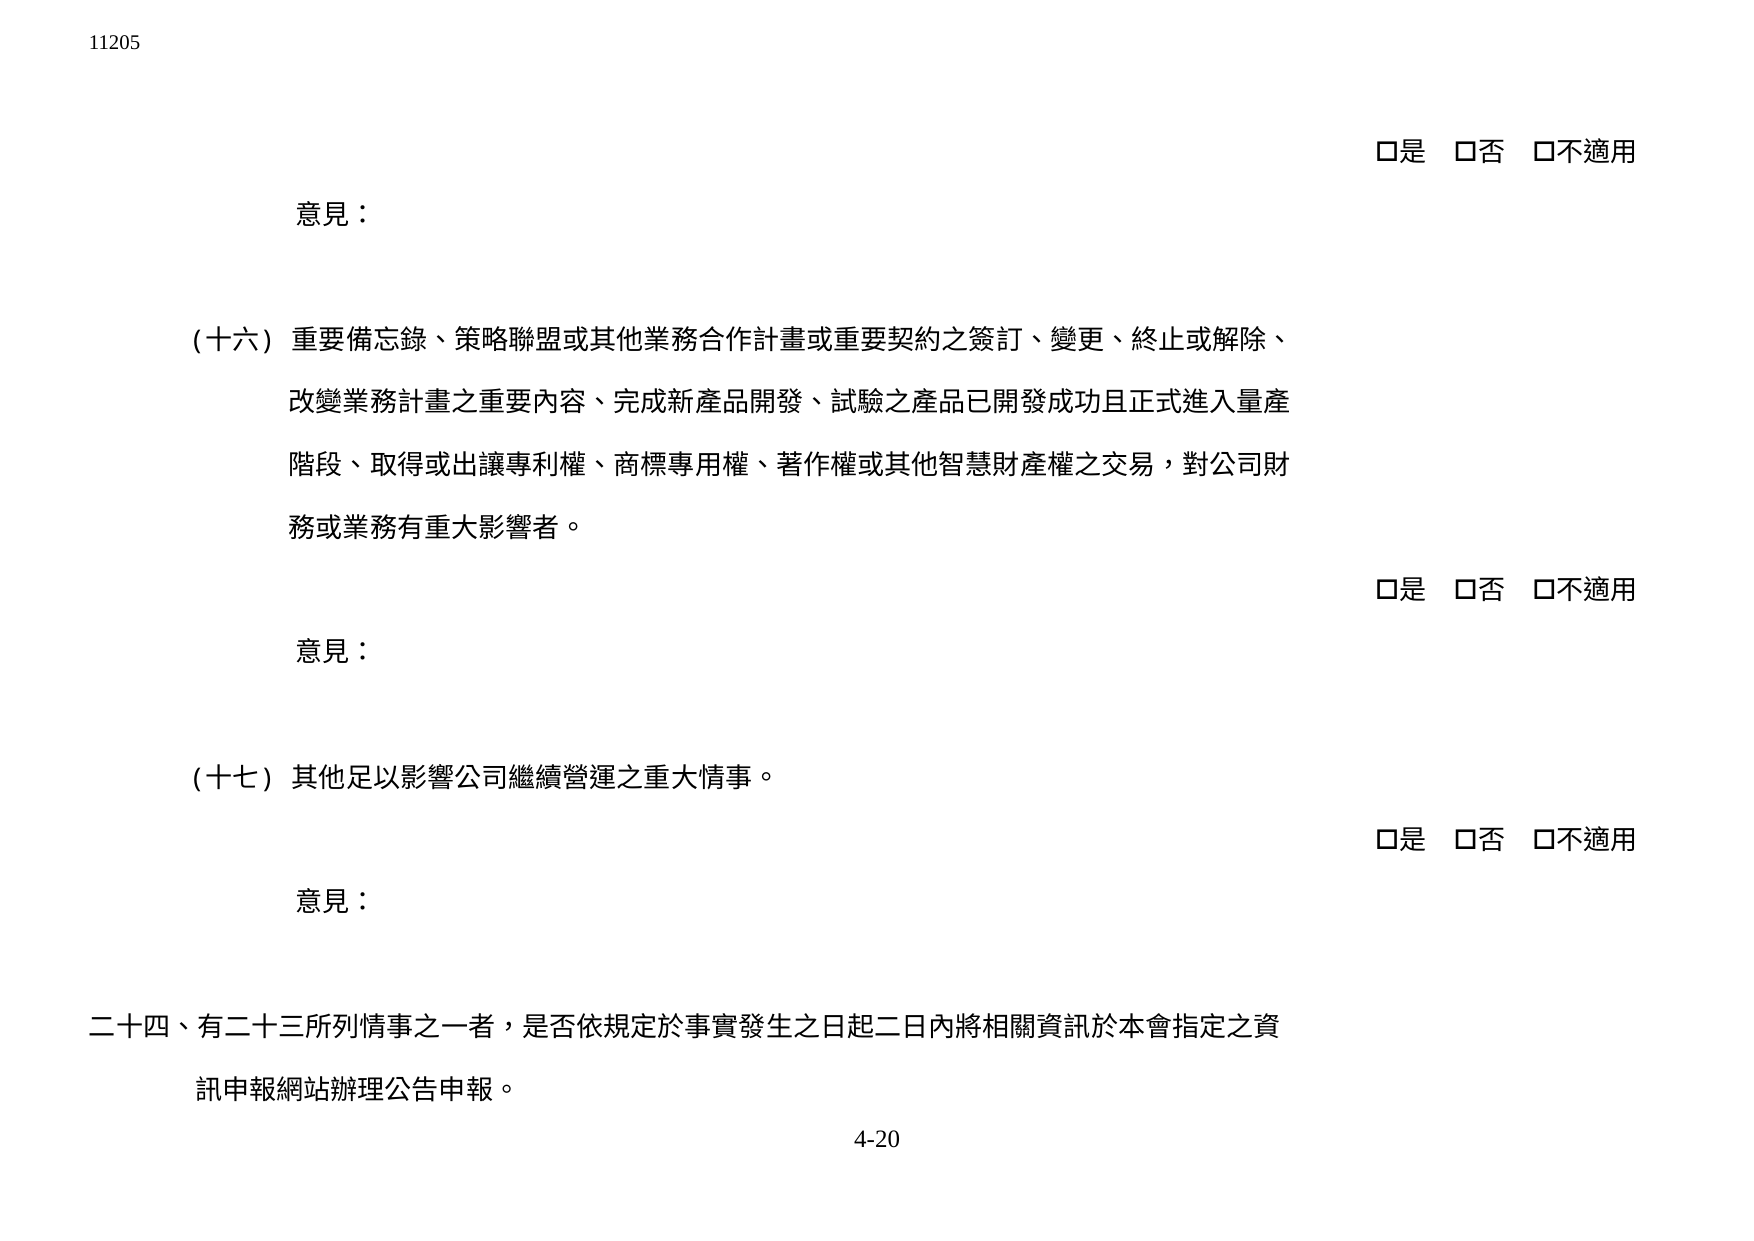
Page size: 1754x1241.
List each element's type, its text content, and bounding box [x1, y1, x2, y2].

text 是 否 不適用 [89, 546, 1638, 608]
text 二十四、有二十三所列情事之一者，是否依規定於事實發生之日起二日內將相關資訊於本會指定之資訊申報網站辦理公告申報。 [89, 983, 1295, 1108]
text 意見： [171, 858, 1295, 921]
text 意見： [171, 171, 1295, 233]
text 是 否 不適用 [89, 108, 1638, 171]
text 意見： [171, 608, 1295, 671]
text (十六) 重要備忘錄、策略聯盟或其他業務合作計畫或重要契約之簽訂、變更、終止或解除、改變業務計畫之重要內容、完成新產品開發、試驗之產品已開發成功且正式進入量產階段、取得或出讓專利權、商標專用權、著作權或其他智慧財產權之交易，對公司財務或業務有重大影響者。 [189, 296, 1295, 546]
text 是 否 不適用 [89, 796, 1638, 858]
text (十七) 其他足以影響公司繼續營運之重大情事。 [176, 733, 1295, 796]
